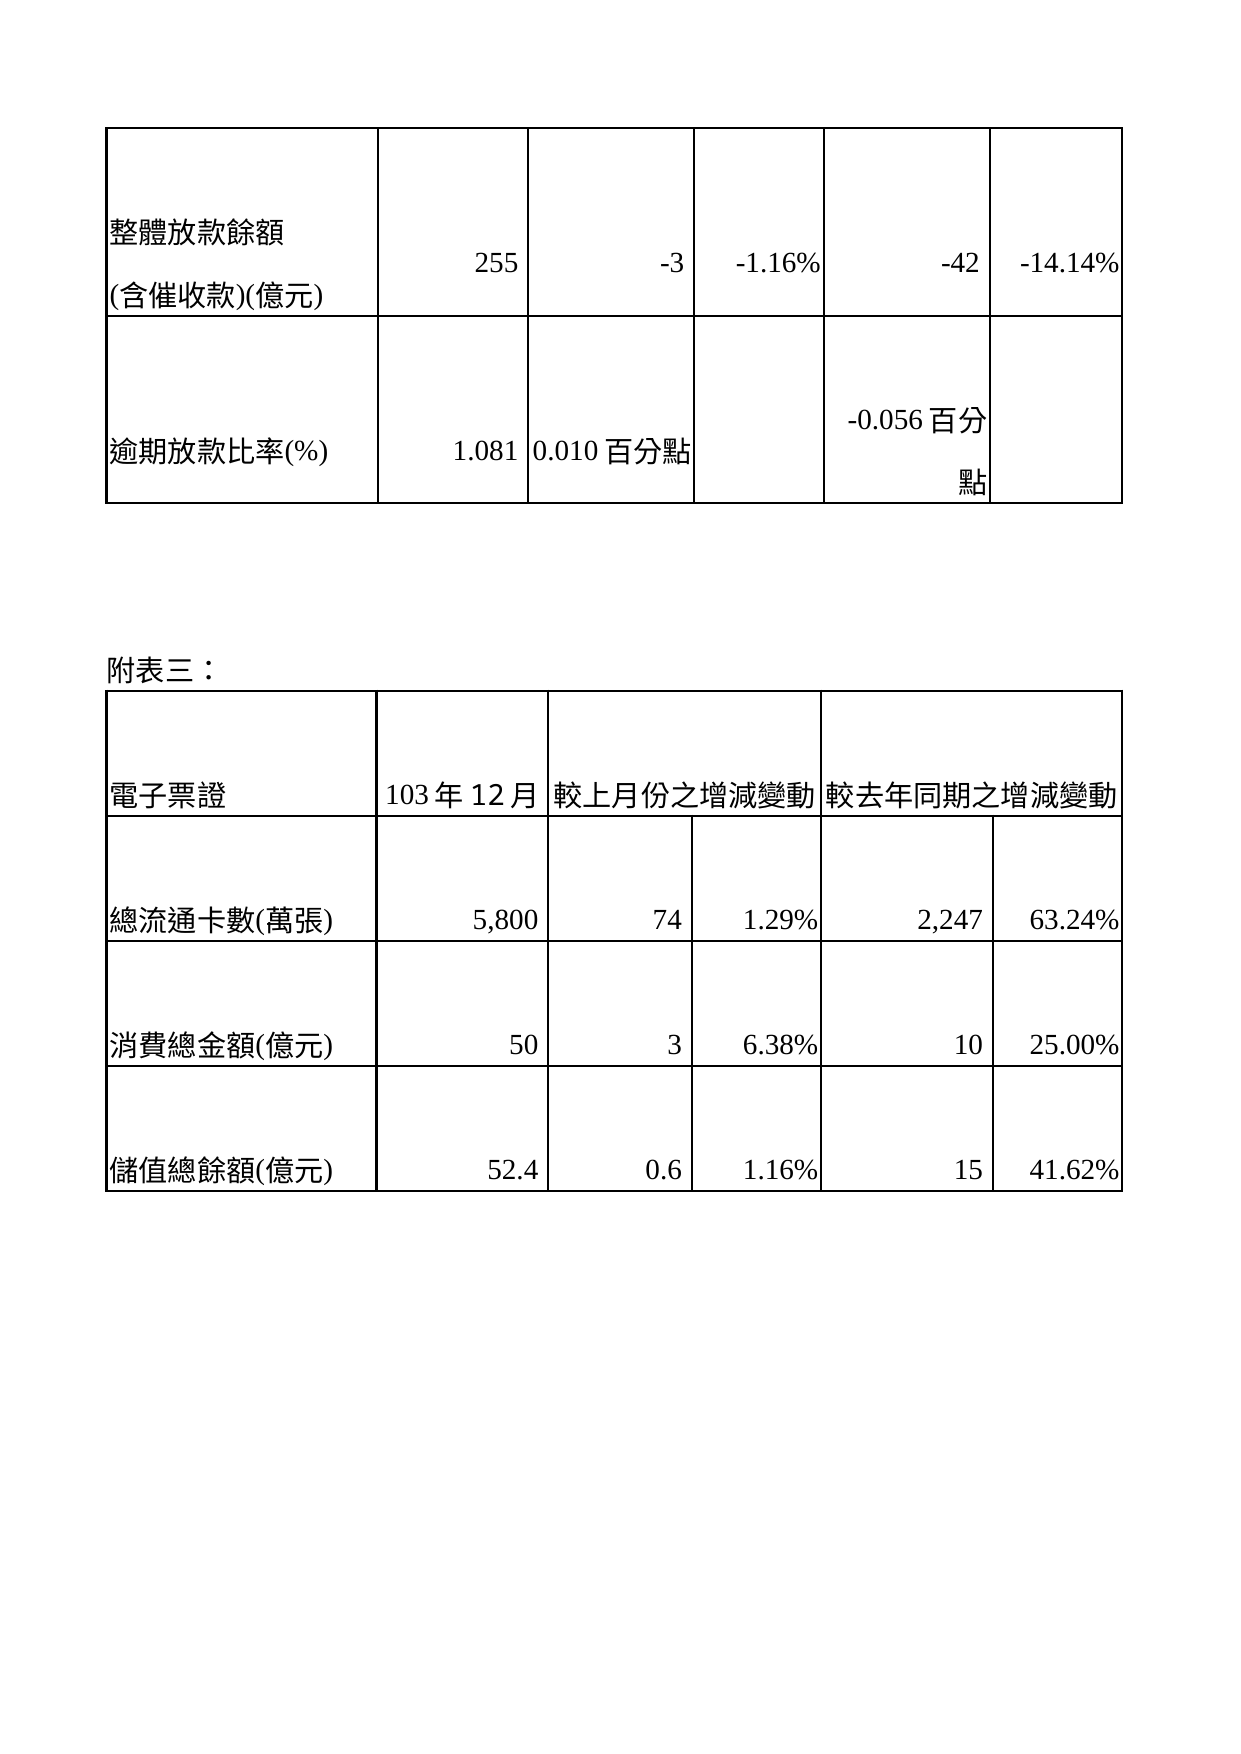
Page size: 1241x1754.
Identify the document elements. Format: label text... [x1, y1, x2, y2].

table_cell 5,800 [378, 817, 547, 939]
table_header 較上月份之增減變動 [549, 692, 820, 814]
table_header 103年12月 [378, 692, 547, 814]
table_cell -14.14% [991, 129, 1121, 314]
table_cell 消費總金額(億元) [108, 942, 375, 1064]
table_cell 15 [822, 1067, 992, 1189]
table_header 較去年同期之增減變動 [822, 692, 1121, 814]
table_cell 74 [549, 817, 691, 939]
table_cell 3 [549, 942, 691, 1064]
table_cell 52.4 [378, 1067, 547, 1189]
table_cell 整體放款餘額 (含催收款)(億元) [108, 129, 377, 314]
text 附表三： [106, 627, 1122, 689]
table_cell 6.38% [693, 942, 820, 1064]
table_cell 儲值總餘額(億元) [108, 1067, 375, 1189]
table_cell 1.081 [379, 317, 527, 502]
table_cell 逾期放款比率(%) [108, 317, 377, 502]
table_cell 0.6 [549, 1067, 691, 1189]
table_cell 25.00% [994, 942, 1121, 1064]
table_cell 50 [378, 942, 547, 1064]
table_cell 10 [822, 942, 992, 1064]
table_cell 63.24% [994, 817, 1121, 939]
table_cell [695, 317, 823, 502]
table_cell [991, 317, 1121, 502]
table_cell -3 [529, 129, 693, 314]
table_cell 2,247 [822, 817, 992, 939]
table_header 電子票證 [108, 692, 375, 814]
table_cell -0.056百分點 [825, 317, 989, 502]
table_cell 41.62% [994, 1067, 1121, 1189]
table_cell 總流通卡數(萬張) [108, 817, 375, 939]
table_cell 255 [379, 129, 527, 314]
table_cell -1.16% [695, 129, 823, 314]
table_cell 1.29% [693, 817, 820, 939]
table_cell 0.010百分點 [529, 317, 693, 502]
table_cell 1.16% [693, 1067, 820, 1189]
table_cell -42 [825, 129, 989, 314]
